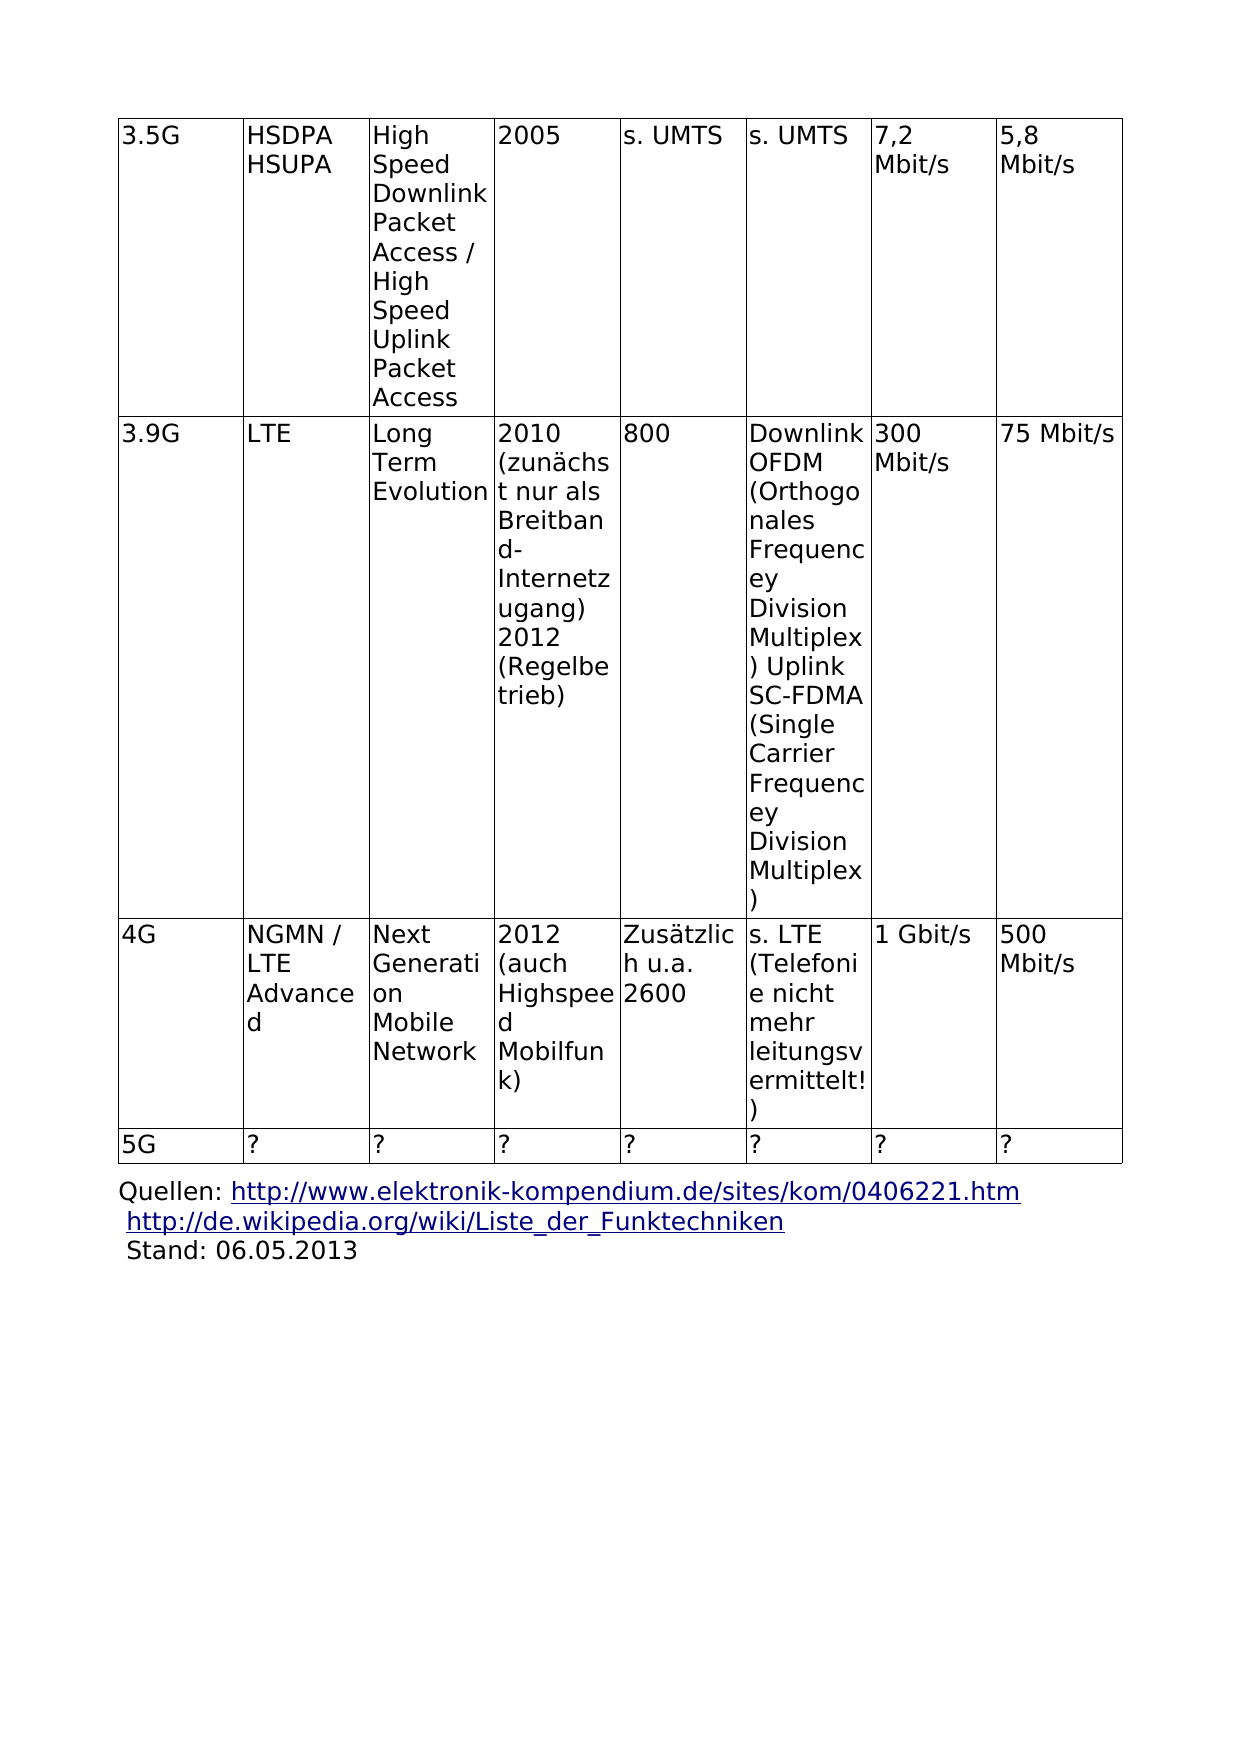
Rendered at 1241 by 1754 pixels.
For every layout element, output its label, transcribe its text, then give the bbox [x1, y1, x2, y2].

table_cell ? [495, 1129, 620, 1163]
table_cell ? [872, 1129, 996, 1163]
table_cell 7,2 Mbit/s [872, 119, 996, 416]
table_cell Long Term Evolution [370, 417, 494, 917]
table_cell 2012 (auch Highspeed Mobilfunk) [495, 919, 620, 1128]
table_cell 75 Mbit/s [997, 417, 1122, 917]
table_cell 2010 (zunächst nur als Breitband-Internetzugang) 2012 (Regelbetrieb) [495, 417, 620, 917]
table_cell 1 Gbit/s [872, 919, 996, 1128]
table_cell ? [244, 1129, 369, 1163]
text Quellen: http://www.elektronik-kompendium.de/sites/kom/0406221.htm http://de.wikipedia.org/wiki/Liste_der_Funktechniken Stand: 06.05.2013 [118, 1178, 1122, 1265]
table_cell s. UMTS [747, 119, 871, 416]
table_cell High Speed Downlink Packet Access / High Speed Uplink Packet Access [370, 119, 494, 416]
table_cell 2005 [495, 119, 620, 416]
table_cell LTE [244, 417, 369, 917]
table_cell Zusätzlich u.a. 2600 [621, 919, 746, 1128]
table_cell 4G [119, 919, 243, 1128]
table_cell 800 [621, 417, 746, 917]
table_cell ? [747, 1129, 871, 1163]
table_cell ? [370, 1129, 494, 1163]
table_cell s. LTE (Telefonie nicht mehr leitungsvermittelt!) [747, 919, 871, 1128]
table_cell 3.9G [119, 417, 243, 917]
table_cell 300 Mbit/s [872, 417, 996, 917]
table_cell s. UMTS [621, 119, 746, 416]
table_cell 3.5G [119, 119, 243, 416]
table_cell Downlink OFDM (Orthogonales Frequencey Division Multiplex) Uplink SC-FDMA (Single Carrier Frequencey Division Multiplex) [747, 417, 871, 917]
table_cell 500 Mbit/s [997, 919, 1122, 1128]
table_cell 5G [119, 1129, 243, 1163]
table_cell NGMN / LTE Advanced [244, 919, 369, 1128]
table_cell ? [621, 1129, 746, 1163]
table_cell ? [997, 1129, 1122, 1163]
table_cell Next Generation Mobile Network [370, 919, 494, 1128]
table_cell 5,8 Mbit/s [997, 119, 1122, 416]
table_cell HSDPA HSUPA [244, 119, 369, 416]
